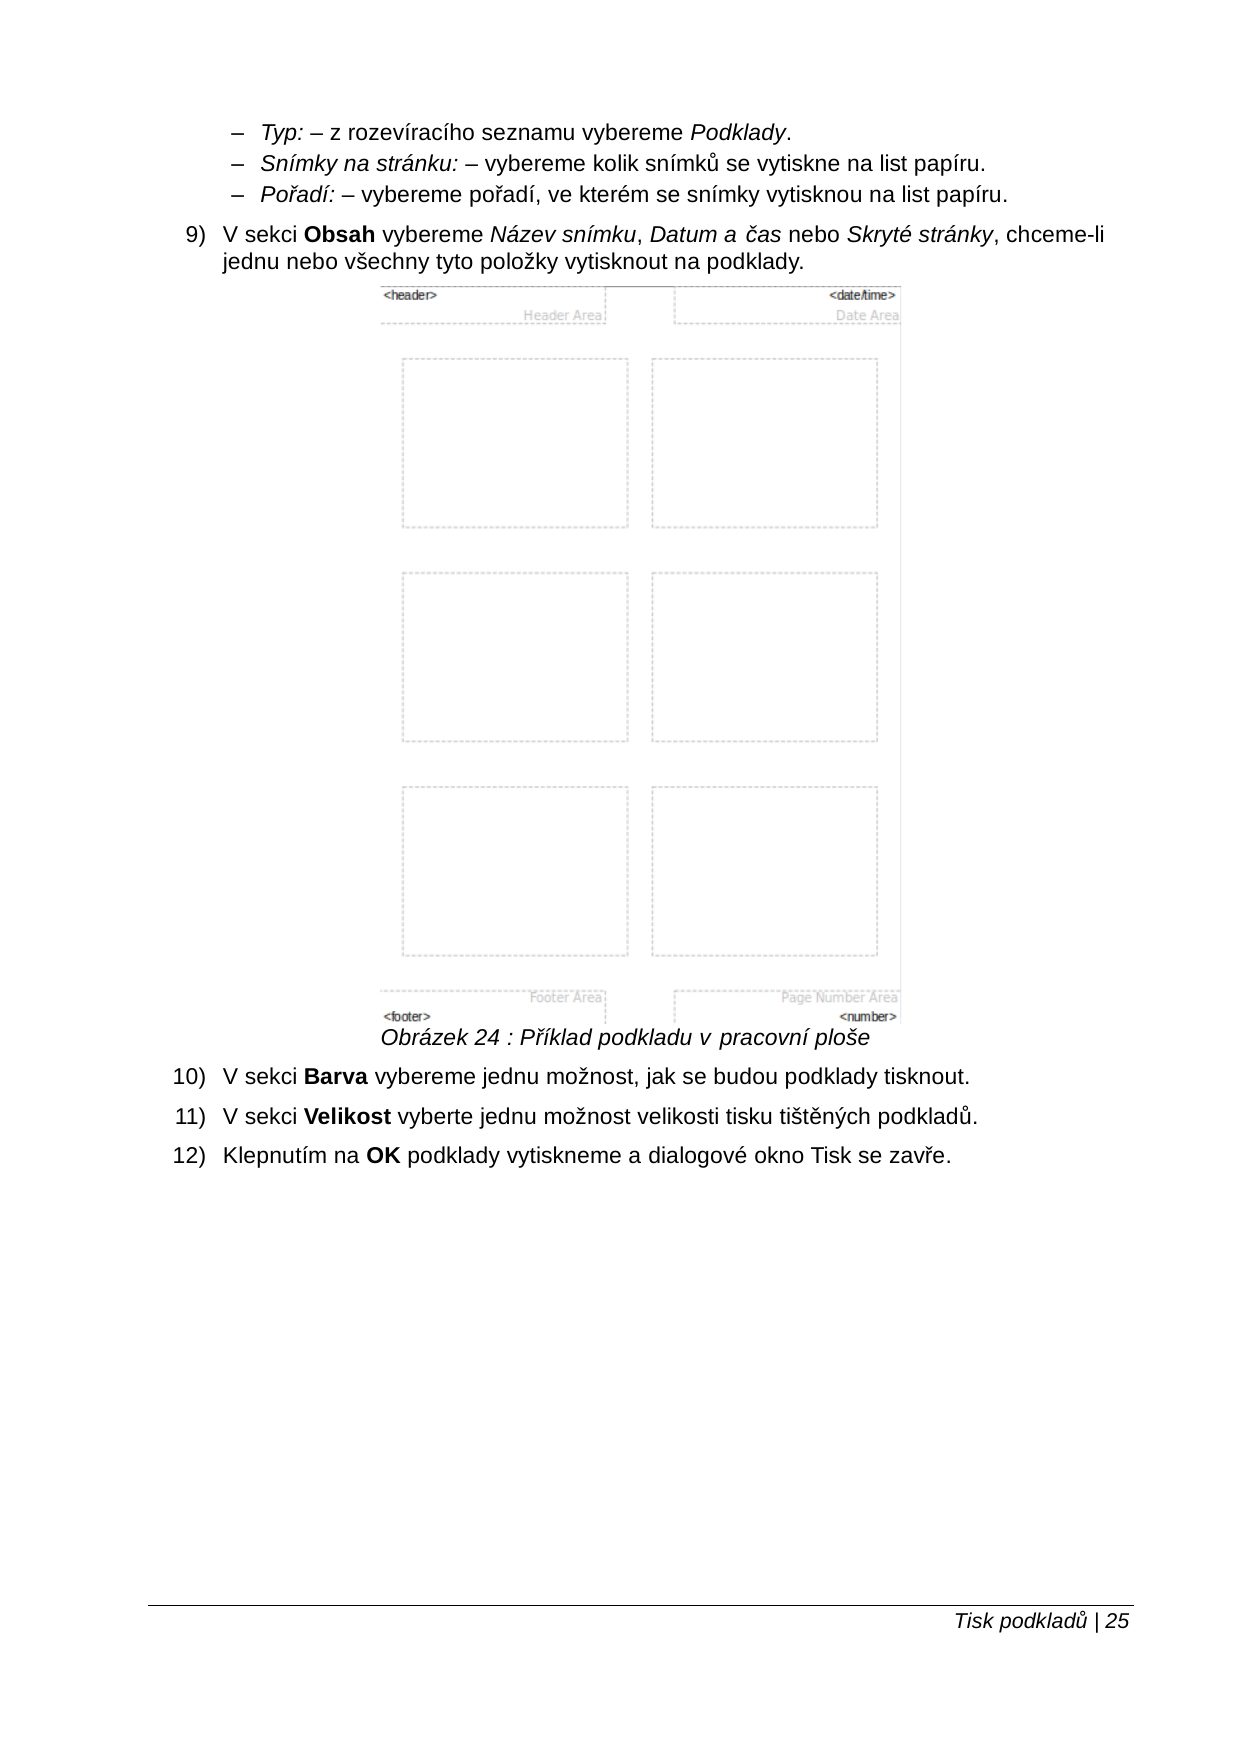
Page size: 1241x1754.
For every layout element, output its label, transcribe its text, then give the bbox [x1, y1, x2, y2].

list V sekci Obsah vybereme Název snímku, Datum a čas nebo Skryté stránky, chceme-li jednu nebo všechny tyto položky vytisknout na podklady. [206, 220, 1134, 274]
list Snímky na stránku: – vybereme kolik snímků se vytiskne na list papíru. [231, 149, 1134, 176]
list Pořadí: – vybereme pořadí, ve kterém se snímky vytisknou na list papíru. [231, 181, 1134, 208]
list Klepnutím na OK podklady vytiskneme a dialogové okno Tisk se zavře. [206, 1142, 1134, 1169]
list Typ: – z rozevíracího seznamu vybereme Podklady. [231, 118, 1134, 145]
list V sekci Velikost vyberte jednu možnost velikosti tisku tištěných podkladů. [206, 1102, 1134, 1129]
list V sekci Barva vybereme jednu možnost, jak se budou podklady tisknout. [206, 1063, 1134, 1090]
text Obrázek 24 : Příklad podkladu v pracovní ploše [380, 1024, 901, 1050]
picture [380, 286, 902, 1024]
